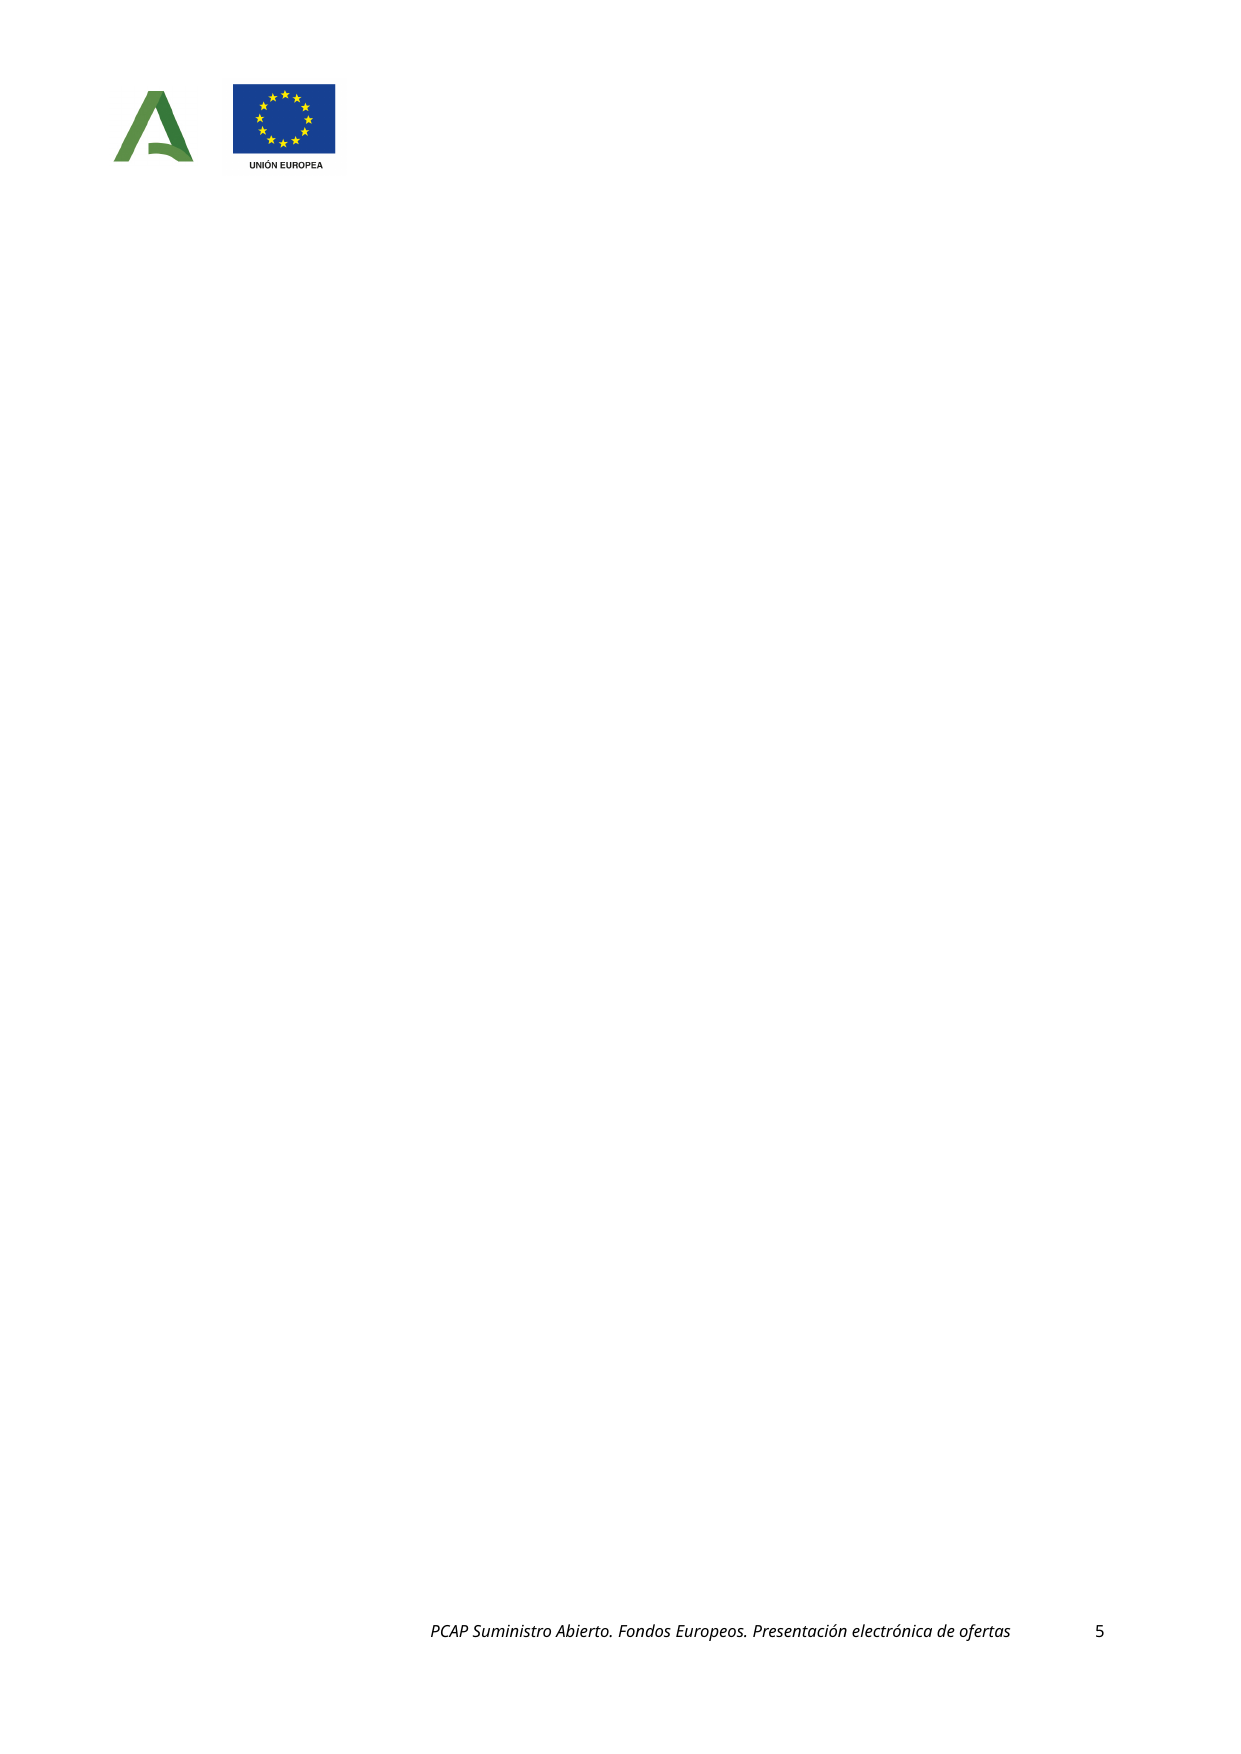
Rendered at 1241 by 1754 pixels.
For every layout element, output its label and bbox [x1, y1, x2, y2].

picture [109, 86, 198, 166]
picture [221, 78, 347, 176]
